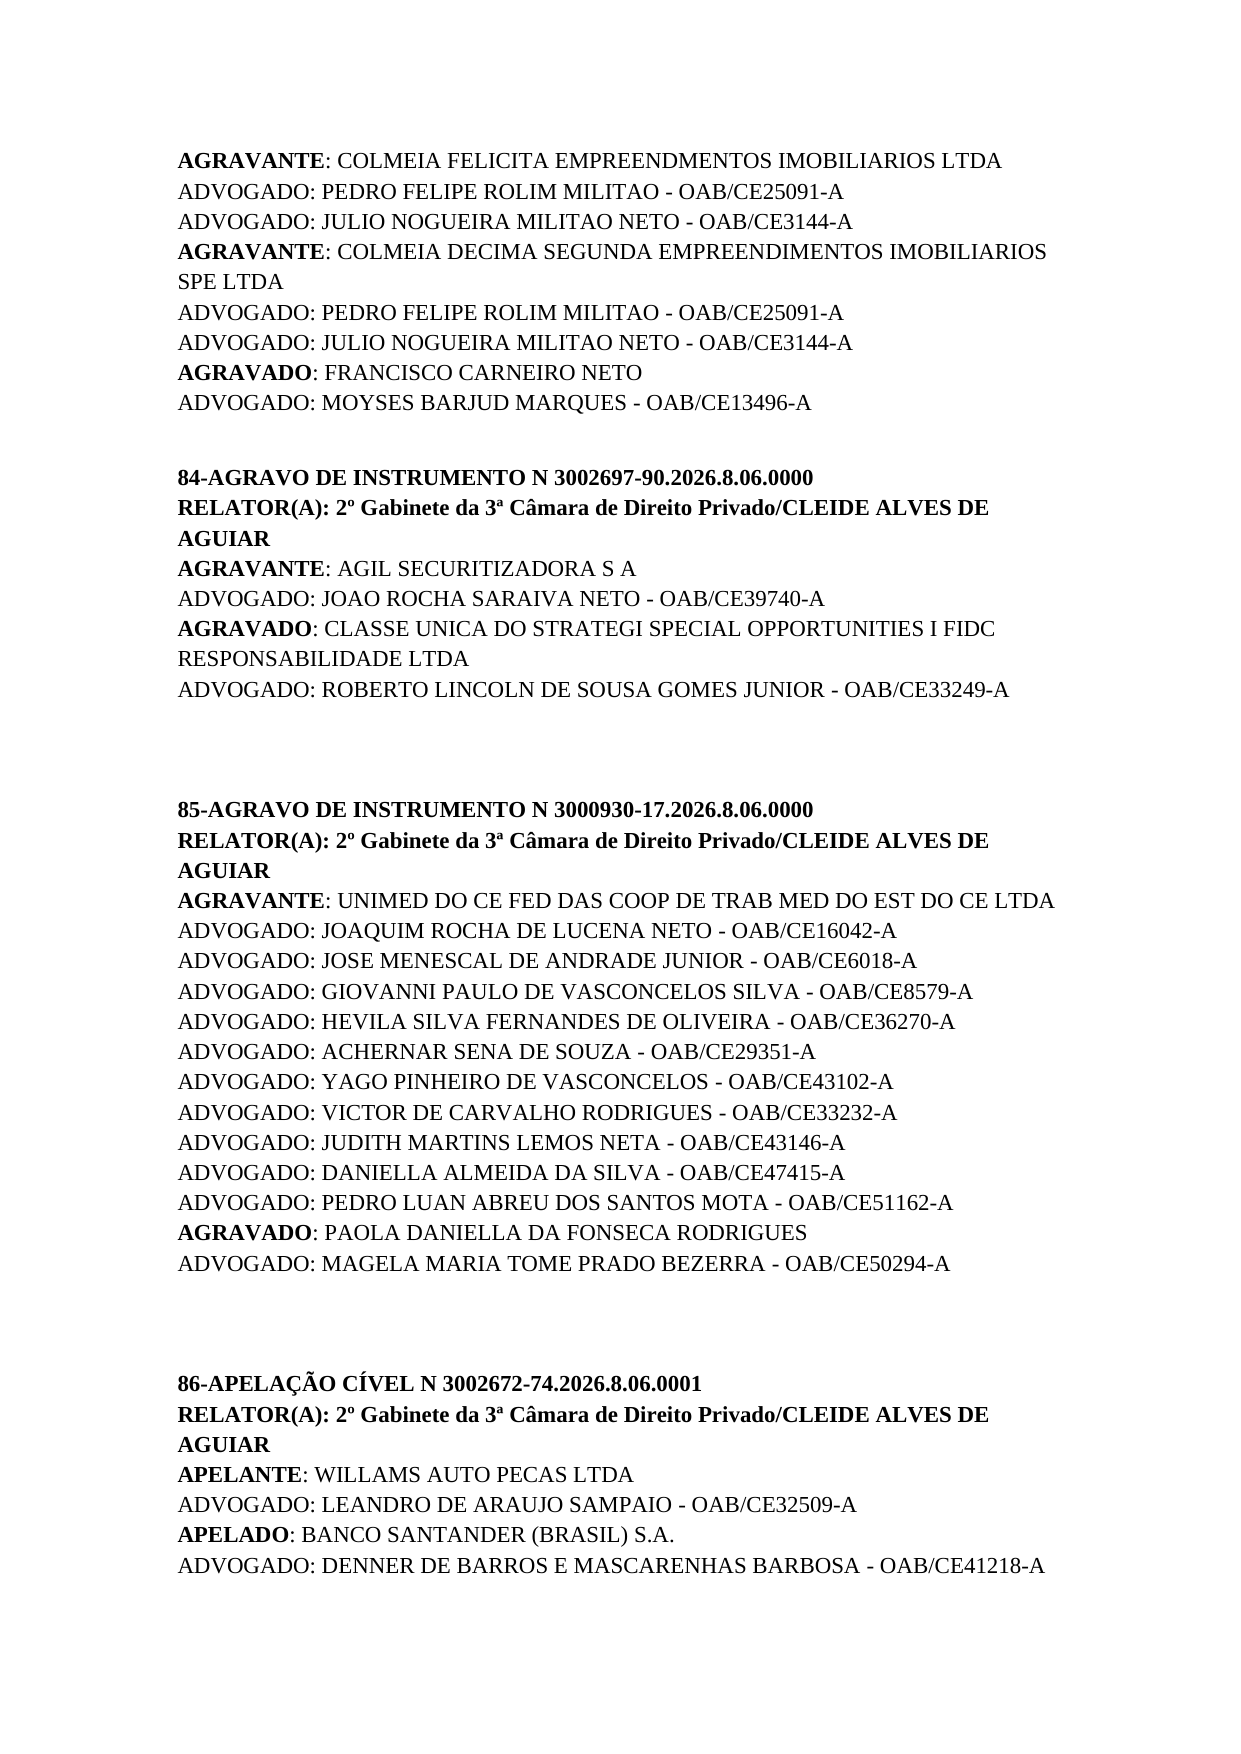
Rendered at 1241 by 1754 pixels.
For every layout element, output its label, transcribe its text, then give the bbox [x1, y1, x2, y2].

text 84-AGRAVO DE INSTRUMENTO N 3002697-90.2026.8.06.0000 RELATOR(A): 2º Gabinete da 3ª Câmara de Direito Privado/CLEIDE ALVES DE AGUIAR AGRAVANTE: AGIL SECURITIZADORA S A ADVOGADO: JOAO ROCHA SARAIVA NETO - OAB/CE39740-A AGRAVADO: CLASSE UNICA DO STRATEGI SPECIAL OPPORTUNITIES I FIDC RESPONSABILIDADE LTDA ADVOGADO: ROBERTO LINCOLN DE SOUSA GOMES JUNIOR - OAB/CE33249-A 85-AGRAVO DE INSTRUMENTO N 3000930-17.2026.8.06.0000 RELATOR(A): 2º Gabinete da 3ª Câmara de Direito Privado/CLEIDE ALVES DE AGUIAR AGRAVANTE: UNIMED DO CE FED DAS COOP DE TRAB MED DO EST DO CE LTDA ADVOGADO: JOAQUIM ROCHA DE LUCENA NETO - OAB/CE16042-A ADVOGADO: JOSE MENESCAL DE ANDRADE JUNIOR - OAB/CE6018-A ADVOGADO: GIOVANNI PAULO DE VASCONCELOS SILVA - OAB/CE8579-A ADVOGADO: HEVILA SILVA FERNANDES DE OLIVEIRA - OAB/CE36270-A ADVOGADO: ACHERNAR SENA DE SOUZA - OAB/CE29351-A ADVOGADO: YAGO PINHEIRO DE VASCONCELOS - OAB/CE43102-A ADVOGADO: VICTOR DE CARVALHO RODRIGUES - OAB/CE33232-A ADVOGADO: JUDITH MARTINS LEMOS NETA - OAB/CE43146-A ADVOGADO: DANIELLA ALMEIDA DA SILVA - OAB/CE47415-A ADVOGADO: PEDRO LUAN ABREU DOS SANTOS MOTA - OAB/CE51162-A AGRAVADO: PAOLA DANIELLA DA FONSECA RODRIGUES ADVOGADO: MAGELA MARIA TOME PRADO BEZERRA - OAB/CE50294-A 86-APELAÇÃO CÍVEL N 3002672-74.2026.8.06.0001 RELATOR(A): 2º Gabinete da 3ª Câmara de Direito Privado/CLEIDE ALVES DE AGUIAR APELANTE: WILLAMS AUTO PECAS LTDA ADVOGADO: LEANDRO DE ARAUJO SAMPAIO - OAB/CE32509-A APELADO: BANCO SANTANDER (BRASIL) S.A. ADVOGADO: DENNER DE BARROS E MASCARENHAS BARBOSA - OAB/CE41218-A [177, 464, 1063, 1578]
text AGRAVANTE: COLMEIA FELICITA EMPREENDMENTOS IMOBILIARIOS LTDA ADVOGADO: PEDRO FELIPE ROLIM MILITAO - OAB/CE25091-A ADVOGADO: JULIO NOGUEIRA MILITAO NETO - OAB/CE3144-A AGRAVANTE: COLMEIA DECIMA SEGUNDA EMPREENDIMENTOS IMOBILIARIOS SPE LTDA ADVOGADO: PEDRO FELIPE ROLIM MILITAO - OAB/CE25091-A ADVOGADO: JULIO NOGUEIRA MILITAO NETO - OAB/CE3144-A AGRAVADO: FRANCISCO CARNEIRO NETO ADVOGADO: MOYSES BARJUD MARQUES - OAB/CE13496-A [177, 148, 1063, 446]
